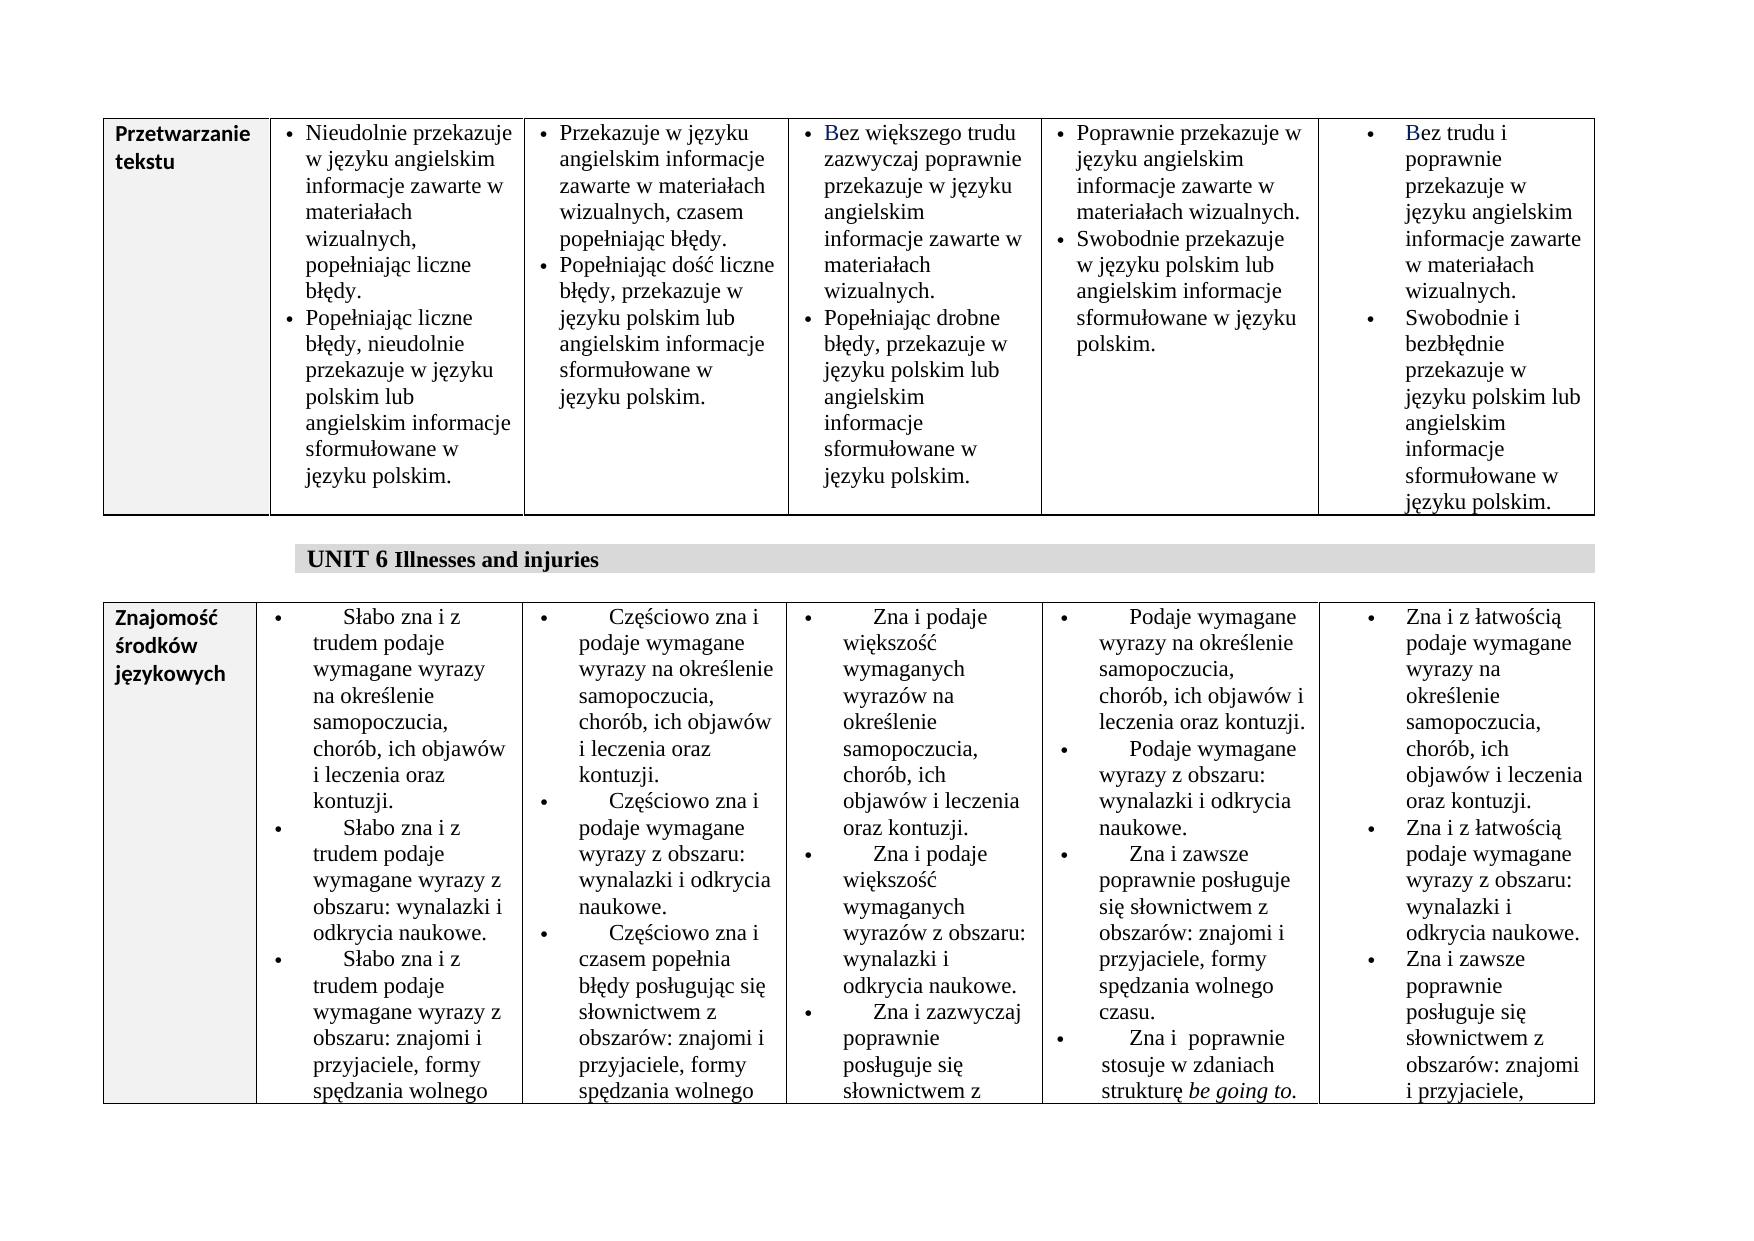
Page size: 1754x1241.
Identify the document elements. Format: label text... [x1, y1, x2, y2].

table_header Zna i z łatwością podaje wymagane wyrazy na określenie samopoczucia, chorób, ich objawów i leczenia oraz kontuzji. Zna i z łatwością podaje wymagane wyrazy z obszaru: wynalazki i odkrycia naukowe. Zna i zawsze poprawnie posługuje się słownictwem z obszarów: znajomi i przyjaciele, formy spędzania wolnego czasu. Zna i zawsze poprawnie stosuje w zdaniach strukturę be going to. Zna i zazwyczaj poprawnie stosuje przysłówki częstotliwości. Poprawnie posługuje się określnikami a/an z nazwami chorób. Poprawnie buduje zdania twierdzące, przeczące i pytające oraz krótkie odpowiedzi, oraz pytania szczegółowe z czasownikami regularnymi i nieregularnymi w czasie Past simple. Poprawnie zadaje pytanie o podmiot: What happened? [1320, 603, 1594, 1103]
table_header UNIT 6 Illnesses and injuries [295, 544, 1595, 573]
table_cell Przetwarzanie tekstu [104, 119, 269, 514]
table_header Zna i podaje większość wymaganych wyrazów na określenie samopoczucia, chorób, ich objawów i leczenia oraz kontuzji. Zna i podaje większość wymaganych wyrazów z obszaru: wynalazki i odkrycia naukowe. Zna i zazwyczaj poprawnie posługuje się słownictwem z obszarów: znajomi i przyjaciele, formy spędzania wolnego czasu. Zna i zazwyczaj poprawnie stosuje w zdaniach strukturę be going to Zna i zazwyczaj poprawnie stosuje przysłówki częstotliwości. Na ogół poprawnie posługuje się określnikami a/an z nazwami chorób. Zna i zazwyczaj poprawnie stosuje określenia czasu typowe dla czasu przeszłego. Zazwyczaj poprawnie buduje zdania twierdzące, przeczące i pytające oraz krótkie odpowiedzi, oraz pytania szczegółowe z czasownikami regularnymi i nieregularnymi w czasie Past simple. Zazwyczaj poprawnie zadaje pytanie o podmiot: What happened? [787, 603, 1042, 1103]
table_header Znajomość środków językowych [104, 603, 256, 1103]
table_cell Bez większego trudu zazwyczaj poprawnie przekazuje w języku angielskim informacje zawarte w materiałach wizualnych. Popełniając drobne błędy, przekazuje w języku polskim lub angielskim informacje sformułowane w języku polskim. [789, 119, 1041, 514]
table_header Częściowo zna i podaje wymagane wyrazy na określenie samopoczucia, chorób, ich objawów i leczenia oraz kontuzji. Częściowo zna i podaje wymagane wyrazy z obszaru: wynalazki i odkrycia naukowe. Częściowo zna i czasem popełnia błędy posługując się słownictwem z obszarów: znajomi i przyjaciele, formy spędzania wolnego czasu. Nie zawsze poprawnie stosuje w zdaniach strukturę be going to . Nie zawsze poprawnie stosuje przysłówki częstotliwości. Nie zawsze poprawnie posługuje się określnikami a/an z nazwami chorób. Nie zawsze poprawnie stosuje określenia czasu typowe dla czasu przeszłego. Popełnia dość liczne błędy, tworząc zdania twierdzące, przeczące i pytające oraz krótkie oraz pytania szczegółowe z czasownikami regularnymi i nieregularnymi w czasie Past simple. Dość często popełnia błędy, zadając pytanie o podmiot: What happened? [523, 603, 786, 1103]
table_cell Nieudolnie przekazuje w języku angielskim informacje zawarte w materiałach wizualnych, popełniając liczne błędy. Popełniając liczne błędy, nieudolnie przekazuje w języku polskim lub angielskim informacje sformułowane w języku polskim. [271, 119, 523, 514]
table_cell Bez trudu i poprawnie przekazuje w języku angielskim informacje zawarte w materiałach wizualnych. Swobodnie i bezbłędnie przekazuje w języku polskim lub angielskim informacje sformułowane w języku polskim. [1319, 119, 1594, 514]
table_header Słabo zna i z trudem podaje wymagane wyrazy na określenie samopoczucia, chorób, ich objawów i leczenia oraz kontuzji. Słabo zna i z trudem podaje wymagane wyrazy z obszaru: wynalazki i odkrycia naukowe. Słabo zna i z trudem podaje wymagane wyrazy z obszaru: znajomi i przyjaciele, formy spędzania wolnego czasu. Popełniając liczne błędy, stosuje w zdaniach strukturę be going to. Popełniając liczne błędy stosuje przysłówki częstotliwości. Popełniając liczne błędy próbuje posługiwać się określnikami a/an z nazwami chorób. Popełniając liczne błędy stara się stosować określenia czasu typowe dla czasu przeszłego. Popełnia liczne błędy, tworząc zdania twierdzące, przeczące i pytające oraz krótkie odpowiedzi oraz pytania szczegółowe z czasownikami regularnymi i nieregularnymi w czasie Past simple. Bardzo często popełnia błędy, zadając pytanie o podmiot: What happened? [257, 603, 522, 1103]
table_cell Przekazuje w języku angielskim informacje zawarte w materiałach wizualnych, czasem popełniając błędy. Popełniając dość liczne błędy, przekazuje w języku polskim lub angielskim informacje sformułowane w języku polskim. [525, 119, 788, 514]
table_cell Poprawnie przekazuje w języku angielskim informacje zawarte w materiałach wizualnych. Swobodnie przekazuje w języku polskim lub angielskim informacje sformułowane w języku polskim. [1042, 119, 1318, 514]
table_header Podaje wymagane wyrazy na określenie samopoczucia, chorób, ich objawów i leczenia oraz kontuzji. Podaje wymagane wyrazy z obszaru: wynalazki i odkrycia naukowe. Zna i zawsze poprawnie posługuje się słownictwem z obszarów: znajomi i przyjaciele, formy spędzania wolnego czasu. Zna i poprawnie stosuje w zdaniach strukturę be going to. Zna i poprawnie stosuje przysłówki częstotliwości. Poprawnie posługuje się określnikami a/an z nazwami chorób. Poprawnie buduje zdania twierdzące, przeczące i pytające oraz krótkie odpowiedzi, oraz pytania szczegółowe z czasownikami regularnymi i nieregularnymi w czasie Past simple. Poprawnie zadaje pytanie o podmiot: What happened? [1043, 603, 1318, 1103]
